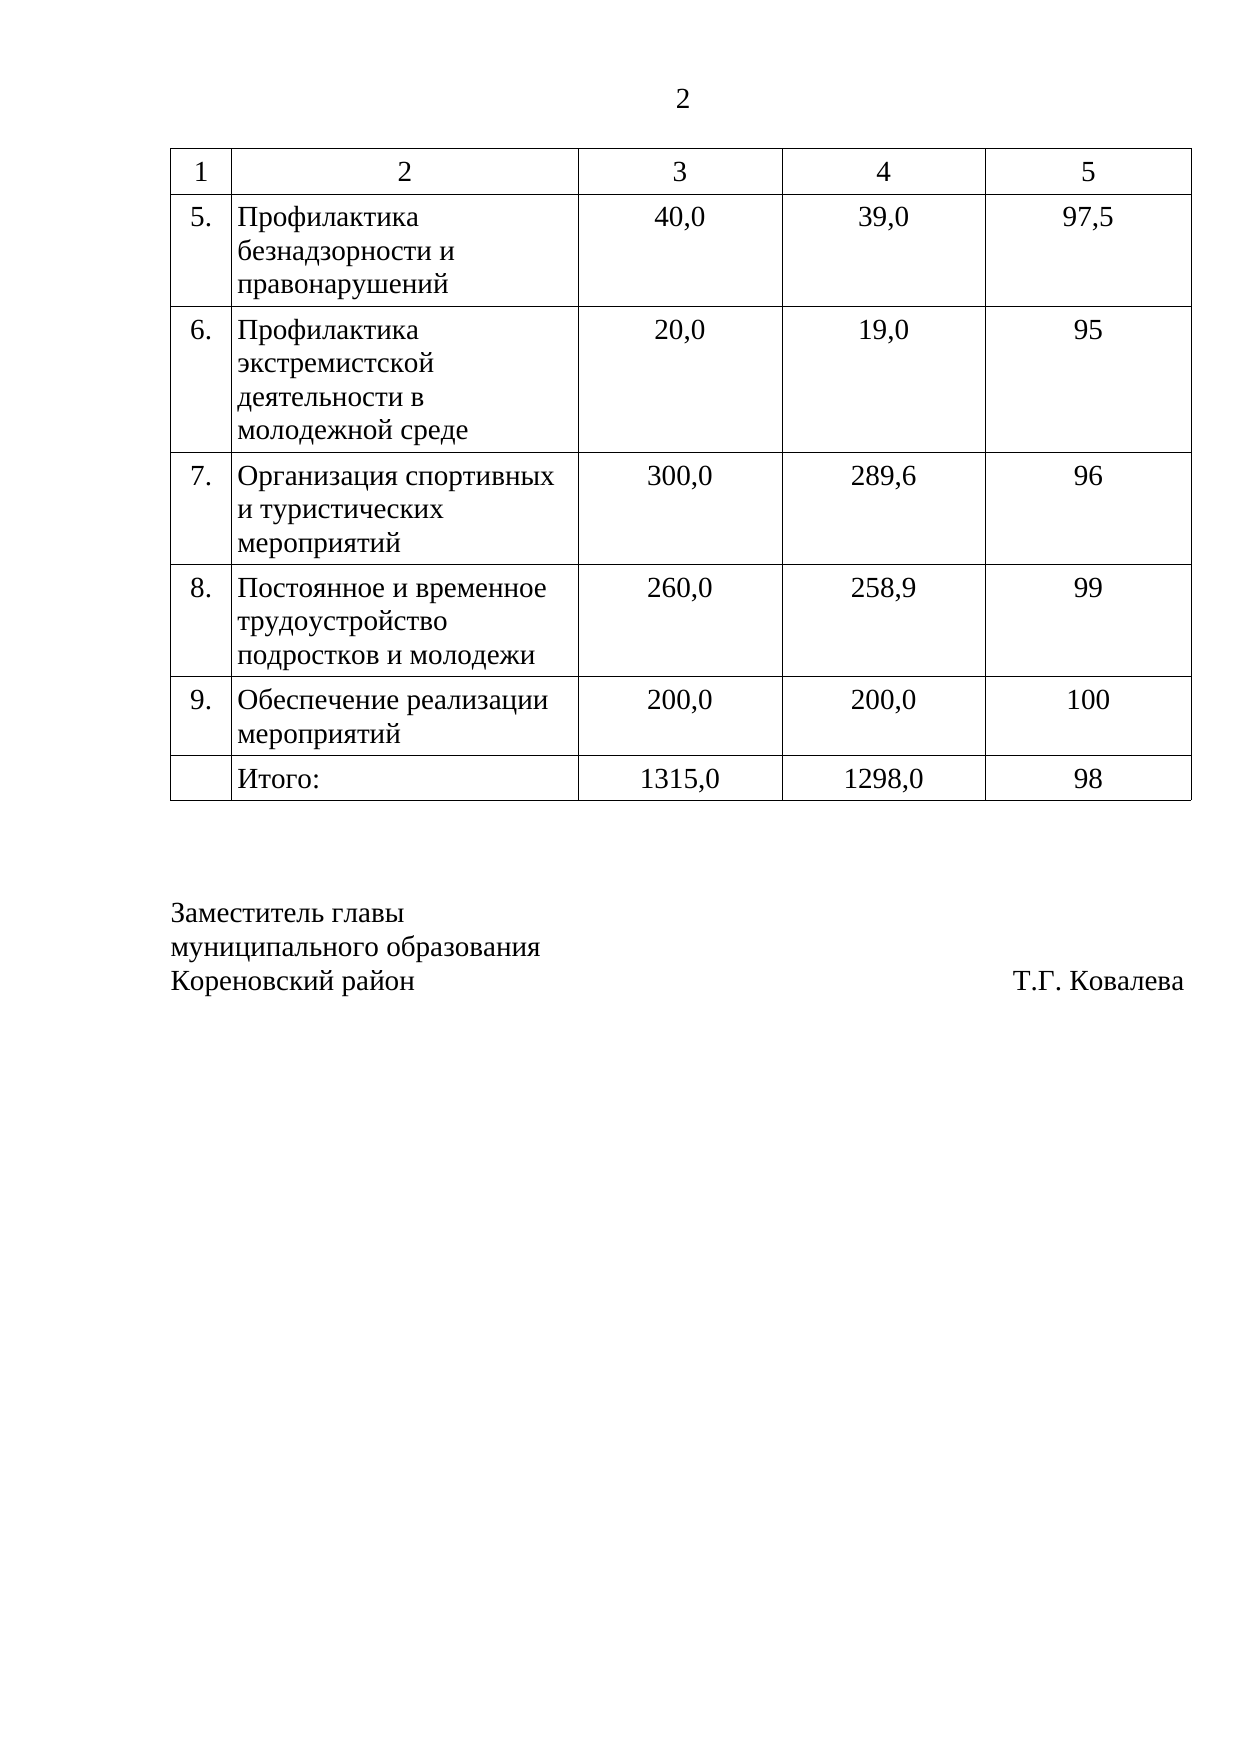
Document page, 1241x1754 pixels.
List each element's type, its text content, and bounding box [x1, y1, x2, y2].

table_cell 98 [986, 756, 1191, 800]
table_cell 200,0 [783, 677, 985, 755]
table_cell 300,0 [579, 453, 782, 564]
table_header 4 [783, 149, 985, 193]
table_cell 289,6 [783, 453, 985, 564]
text муниципального образования [170, 929, 1195, 963]
table_cell 20,0 [579, 307, 782, 452]
table_cell 258,9 [783, 565, 985, 676]
text Кореновский район Т.Г. Ковалева [170, 963, 1195, 996]
table_cell 8. [171, 565, 231, 676]
table_header 3 [579, 149, 782, 193]
table_cell 95 [986, 307, 1191, 452]
table_cell 6. [171, 307, 231, 452]
text Заместитель главы [170, 896, 1195, 929]
table_header 1 [171, 149, 231, 193]
table_cell 99 [986, 565, 1191, 676]
table_cell 40,0 [579, 195, 782, 306]
table_cell 1315,0 [579, 756, 782, 800]
table_cell 260,0 [579, 565, 782, 676]
text 2 [170, 81, 1195, 115]
table_header 5 [986, 149, 1191, 193]
table_cell 96 [986, 453, 1191, 564]
table_cell Профилактика экстремистской деятельности в молодежной среде [232, 307, 578, 452]
table_cell 200,0 [579, 677, 782, 755]
table_cell 100 [986, 677, 1191, 755]
table_cell 19,0 [783, 307, 985, 452]
table_cell Постоянное и временное трудоустройство подростков и молодежи [232, 565, 578, 676]
table_cell 9. [171, 677, 231, 755]
table_cell 1298,0 [783, 756, 985, 800]
table_cell [171, 756, 231, 800]
table_cell Профилактика безнадзорности и правонарушений [232, 195, 578, 306]
table_header 2 [232, 149, 578, 193]
table_cell 5. [171, 195, 231, 306]
table_cell Организация спортивных и туристических мероприятий [232, 453, 578, 564]
table_cell 7. [171, 453, 231, 564]
table_cell Обеспечение реализации мероприятий [232, 677, 578, 755]
table_cell 97,5 [986, 195, 1191, 306]
table_cell 39,0 [783, 195, 985, 306]
table_cell Итого: [232, 756, 578, 800]
